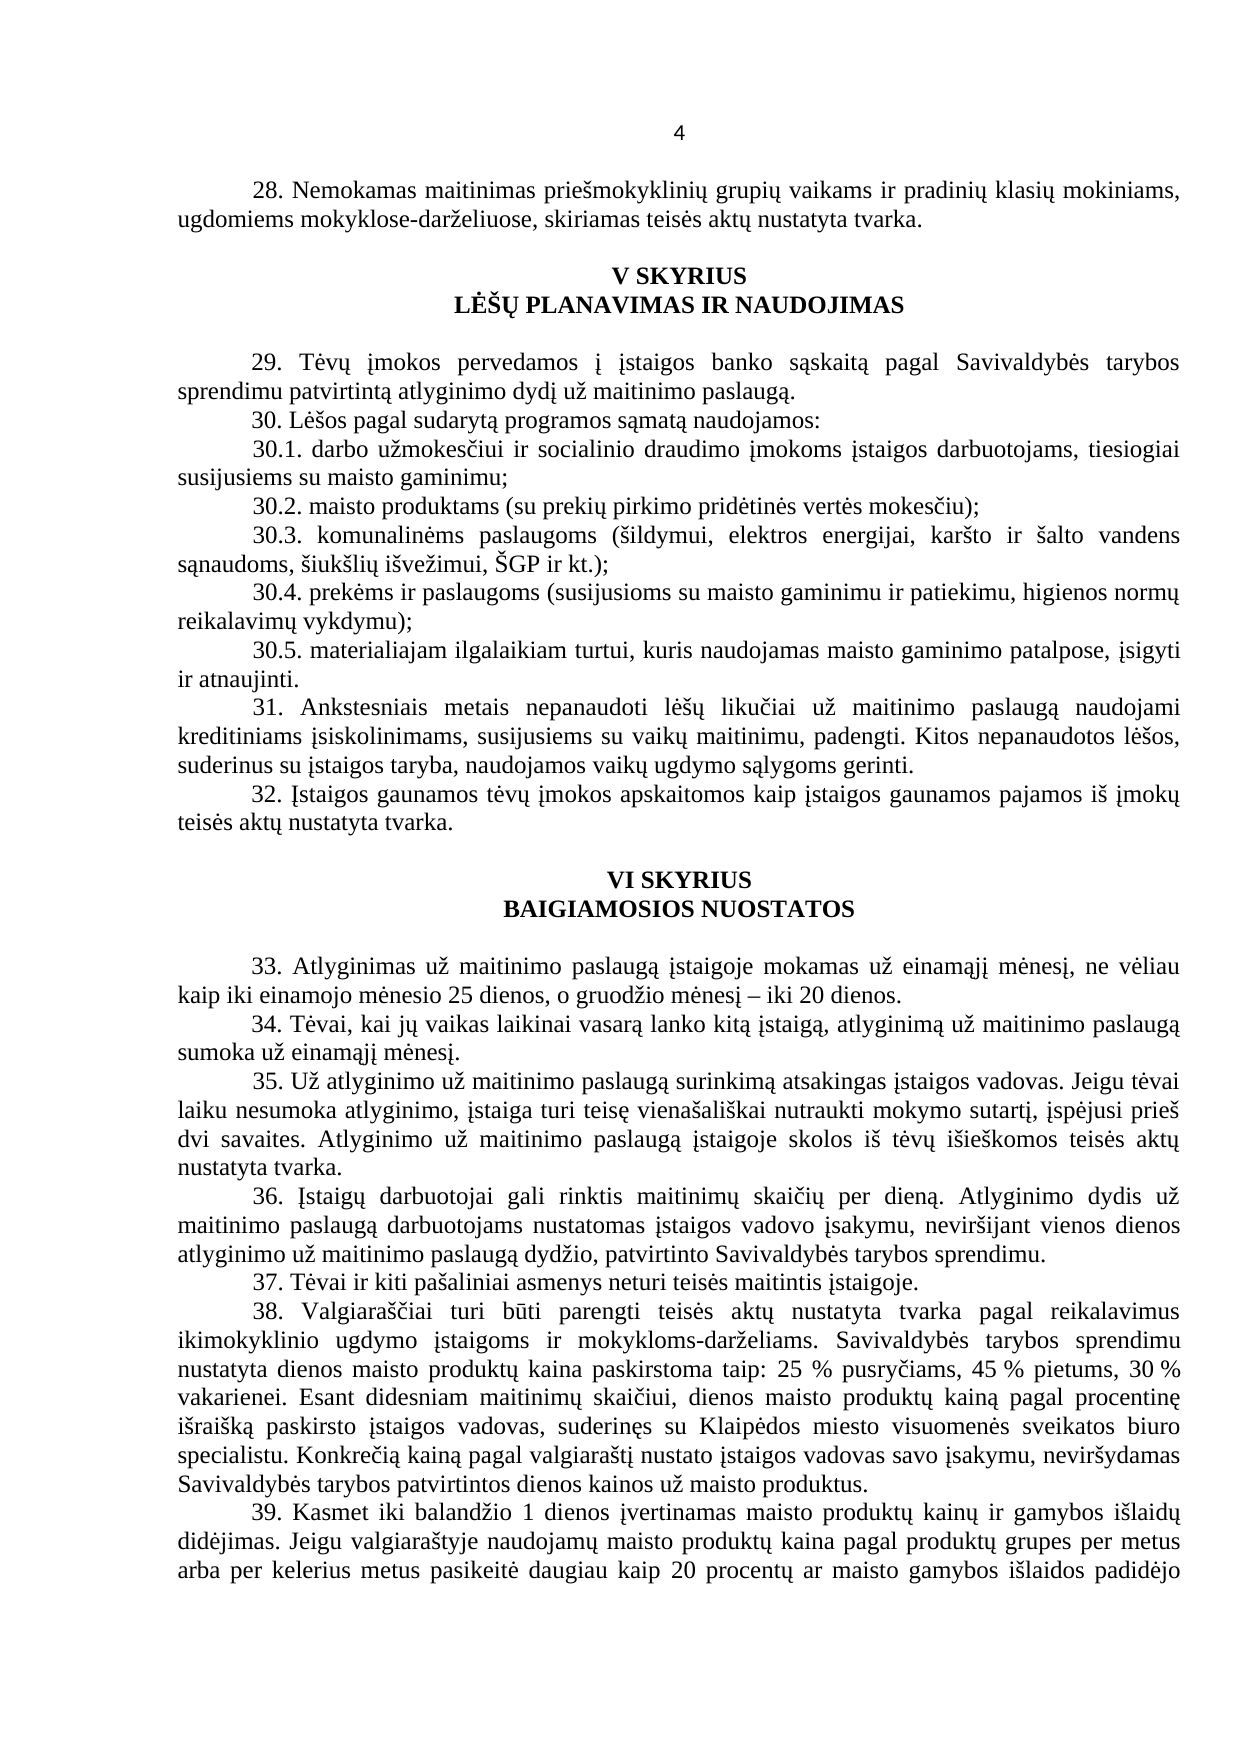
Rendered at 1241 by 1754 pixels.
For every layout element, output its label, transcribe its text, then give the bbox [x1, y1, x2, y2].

text 30.4. prekėms ir paslaugoms (susijusioms su maisto gaminimu ir patiekimu, higienos normų reikalavimų vykdymu); [177, 577, 1181, 635]
text 36. Įstaigų darbuotojai gali rinktis maitinimų skaičių per dieną. Atlyginimo dydis už maitinimo paslaugą darbuotojams nustatomas įstaigos vadovo įsakymu, neviršijant vienos dienos atlyginimo už maitinimo paslaugą dydžio, patvirtinto Savivaldybės tarybos sprendimu. [177, 1181, 1181, 1267]
text 35. Už atlyginimo už maitinimo paslaugą surinkimą atsakingas įstaigos vadovas. Jeigu tėvai laiku nesumoka atlyginimo, įstaiga turi teisę vienašališkai nutraukti mokymo sutartį, įspėjusi prieš dvi savaites. Atlyginimo už maitinimo paslaugą įstaigoje skolos iš tėvų išieškomos teisės aktų nustatyta tvarka. [177, 1066, 1181, 1181]
text 32. Įstaigos gaunamos tėvų įmokos apskaitomos kaip įstaigos gaunamos pajamos iš įmokų teisės aktų nustatyta tvarka. [177, 779, 1181, 836]
text 30.5. materialiajam ilgalaikiam turtui, kuris naudojamas maisto gaminimo patalpose, įsigyti ir atnaujinti. [177, 635, 1181, 692]
text BAIGIAMOSIOS NUOSTATOS [177, 894, 1181, 922]
text 30.1. darbo užmokesčiui ir socialinio draudimo įmokoms įstaigos darbuotojams, tiesiogiai susijusiems su maisto gaminimu; [177, 434, 1181, 491]
text 29. Tėvų įmokos pervedamos į įstaigos banko sąskaitą pagal Savivaldybės tarybos sprendimu patvirtintą atlyginimo dydį už maitinimo paslaugą. [177, 347, 1181, 405]
text 39. Kasmet iki balandžio 1 dienos įvertinamas maisto produktų kainų ir gamybos išlaidų didėjimas. Jeigu valgiaraštyje naudojamų maisto produktų kaina pagal produktų grupes per metus arba per kelerius metus pasikeitė daugiau kaip 20 procentų ar maisto gamybos išlaidos padidėjo [177, 1497, 1181, 1584]
text 37. Tėvai ir kiti pašaliniai asmenys neturi teisės maitintis įstaigoje. [177, 1267, 1181, 1296]
text V SKYRIUS [177, 261, 1181, 290]
text 31. Ankstesniais metais nepanaudoti lėšų likučiai už maitinimo paslaugą naudojami kreditiniams įsiskolinimams, susijusiems su vaikų maitinimu, padengti. Kitos nepanaudotos lėšos, suderinus su įstaigos taryba, naudojamos vaikų ugdymo sąlygoms gerinti. [177, 692, 1181, 779]
text 28. Nemokamas maitinimas priešmokyklinių grupių vaikams ir pradinių klasių mokiniams, ugdomiems mokyklose-darželiuose, skiriamas teisės aktų nustatyta tvarka. [177, 175, 1181, 232]
text 30.2. maisto produktams (su prekių pirkimo pridėtinės vertės mokesčiu); [177, 491, 1181, 520]
text 30.3. komunalinėms paslaugoms (šildymui, elektros energijai, karšto ir šalto vandens sąnaudoms, šiukšlių išvežimui, ŠGP ir kt.); [177, 520, 1181, 577]
text LĖŠŲ PLANAVIMAS IR NAUDOJIMAS [177, 290, 1181, 319]
text 34. Tėvai, kai jų vaikas laikinai vasarą lanko kitą įstaigą, atlyginimą už maitinimo paslaugą sumoka už einamąjį mėnesį. [177, 1009, 1181, 1066]
text 38. Valgiaraščiai turi būti parengti teisės aktų nustatyta tvarka pagal reikalavimus ikimokyklinio ugdymo įstaigoms ir mokykloms-darželiams. Savivaldybės tarybos sprendimu nustatyta dienos maisto produktų kaina paskirstoma taip: 25 % pusryčiams, 45 % pietums, 30 % vakarienei. Esant didesniam maitinimų skaičiui, dienos maisto produktų kainą pagal procentinę išraišką paskirsto įstaigos vadovas, suderinęs su Klaipėdos miesto visuomenės sveikatos biuro specialistu. Konkrečią kainą pagal valgiaraštį nustato įstaigos vadovas savo įsakymu, neviršydamas Savivaldybės tarybos patvirtintos dienos kainos už maisto produktus. [177, 1296, 1181, 1497]
text VI SKYRIUS [177, 865, 1181, 894]
text 33. Atlyginimas už maitinimo paslaugą įstaigoje mokamas už einamąjį mėnesį, ne vėliau kaip iki einamojo mėnesio 25 dienos, o gruodžio mėnesį – iki 20 dienos. [177, 951, 1181, 1009]
text 30. Lėšos pagal sudarytą programos sąmatą naudojamos: [177, 405, 1181, 434]
